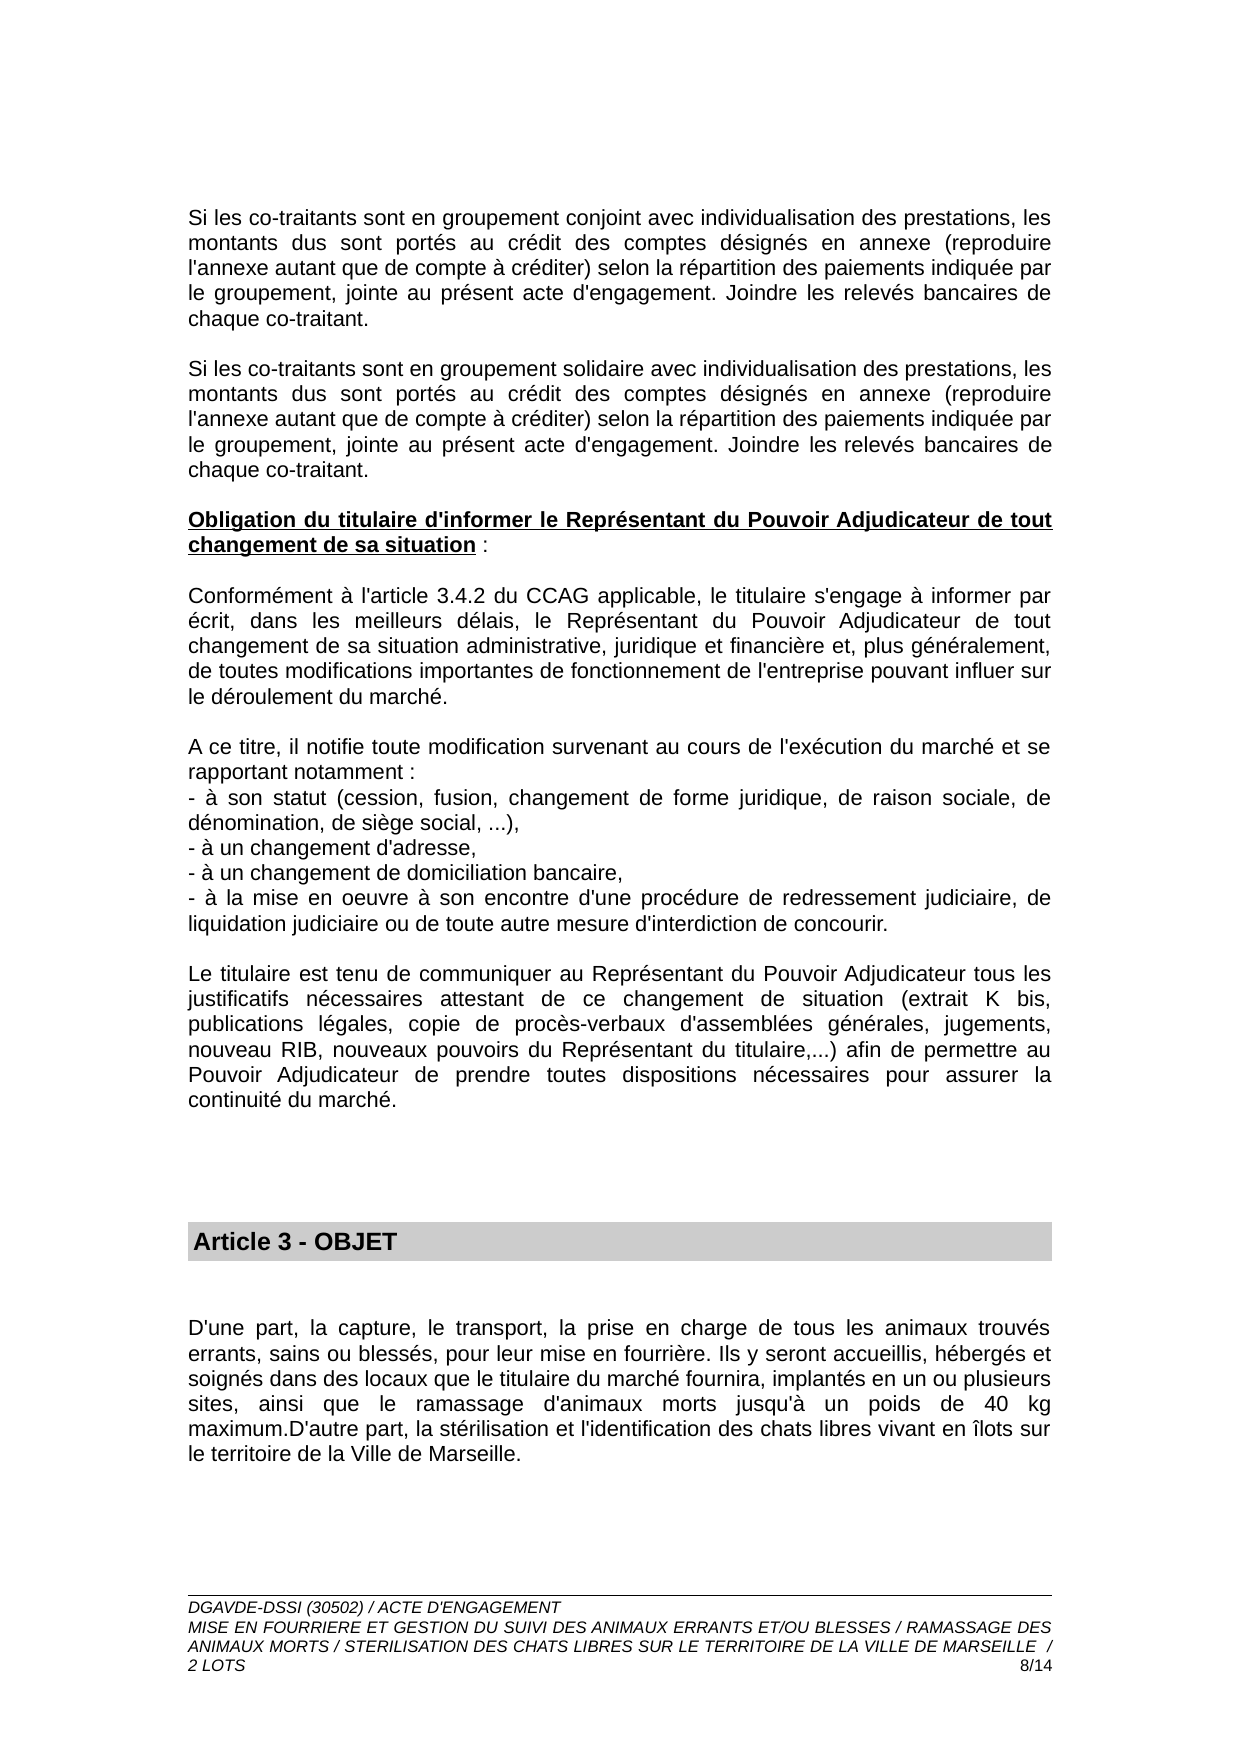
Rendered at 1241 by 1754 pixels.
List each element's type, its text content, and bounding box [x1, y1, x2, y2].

subtitle OBJET [190, 1224, 1050, 1258]
text Si les co-traitants sont en groupement conjoint avec individualisation des prestations, les montants dus sont portés au crédit des comptes désignés en annexe (reproduire l'annexe autant que de compte à créditer) selon la répartition des paiements indiquée par le groupement, jointe au présent acte d'engagement. Joindre les relevés bancaires de chaque co-traitant. [188, 204, 1052, 331]
text - à la mise en oeuvre à son encontre d'une procédure de redressement judiciaire, de liquidation judiciaire ou de toute autre mesure d'interdiction de concourir. [188, 885, 1052, 936]
text - à un changement de domiciliation bancaire, [188, 860, 1052, 885]
text Obligation du titulaire d'informer le Représentant du Pouvoir Adjudicateur de tout [188, 507, 1052, 529]
text Le titulaire est tenu de communiquer au Représentant du Pouvoir Adjudicateur tous les justificatifs nécessaires attestant de ce changement de situation (extrait K bis, publications légales, copie de procès-verbaux d'assemblées générales, jugements, nouveau RIB, nouveaux pouvoirs du Représentant du titulaire,...) afin de permettre au Pouvoir Adjudicateur de prendre toutes dispositions nécessaires pour assurer la continuité du marché. [188, 961, 1052, 1112]
text - à son statut (cession, fusion, changement de forme juridique, de raison sociale, de dénomination, de siège social, ...), [188, 784, 1052, 835]
text changement de sa situation : [188, 530, 1052, 557]
text - à un changement d'adresse, [188, 835, 1052, 860]
text Si les co-traitants sont en groupement solidaire avec individualisation des prestations, les montants dus sont portés au crédit des comptes désignés en annexe (reproduire l'annexe autant que de compte à créditer) selon la répartition des paiements indiquée par le groupement, jointe au présent acte d'engagement. Joindre les relevés bancaires de chaque co-traitant. [188, 356, 1052, 482]
text A ce titre, il notifie toute modification survenant au cours de l'exécution du marché et se rapportant notamment : [188, 734, 1052, 784]
text Conformément à l'article 3.4.2 du CCAG applicable, le titulaire s'engage à informer par écrit, dans les meilleurs délais, le Représentant du Pouvoir Adjudicateur de tout changement de sa situation administrative, juridique et financière et, plus généralement, de toutes modifications importantes de fonctionnement de l'entreprise pouvant influer sur le déroulement du marché. [188, 583, 1052, 709]
text D'une part, la capture, le transport, la prise en charge de tous les animaux trouvés errants, sains ou blessés, pour leur mise en fourrière. Ils y seront accueillis, hébergés et soignés dans des locaux que le titulaire du marché fournira, implantés en un ou plusieurs sites, ainsi que le ramassage d'animaux morts jusqu'à un poids de 40 kg maximum.D'autre part, la stérilisation et l'identification des chats libres vivant en îlots sur le territoire de la Ville de Marseille. [188, 1315, 1052, 1466]
